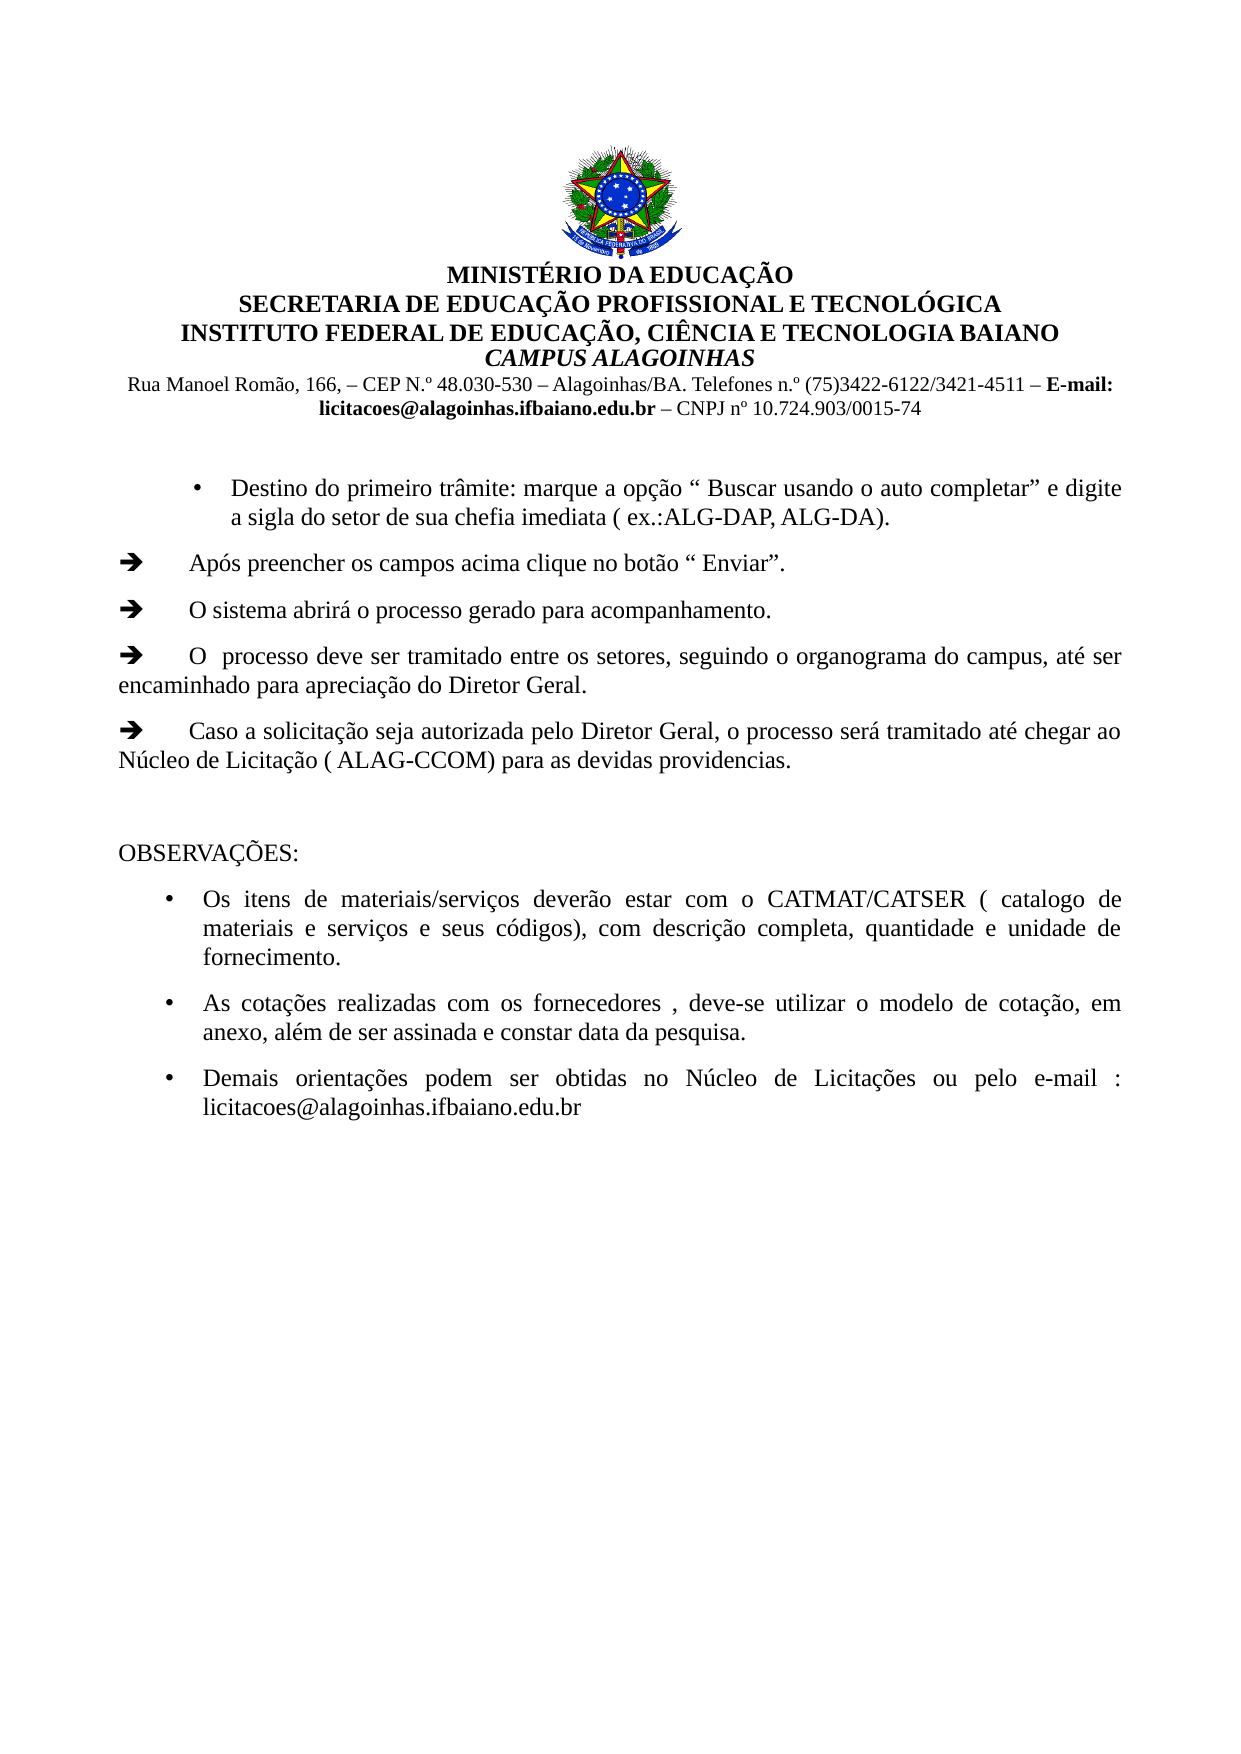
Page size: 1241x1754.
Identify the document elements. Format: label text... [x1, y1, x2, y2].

list Após preencher os campos acima clique no botão “ Enviar”. [118, 548, 1122, 577]
list O processo deve ser tramitado entre os setores, seguindo o organograma do campus, até ser encaminhado para apreciação do Diretor Geral. [118, 641, 1122, 699]
list Os itens de materiais/serviços deverão estar com o CATMAT/CATSER ( catalogo de materiais e serviços e seus códigos), com descrição completa, quantidade e unidade de fornecimento. [165, 884, 1122, 970]
list Destino do primeiro trâmite: marque a opção “ Buscar usando o auto completar” e digite a sigla do setor de sua chefia imediata ( ex.:ALG-DAP, ALG-DA). [193, 473, 1122, 531]
list As cotações realizadas com os fornecedores , deve-se utilizar o modelo de cotação, em anexo, além de ser assinada e constar data da pesquisa. [165, 988, 1122, 1045]
list O sistema abrirá o processo gerado para acompanhamento. [118, 595, 1122, 623]
list Demais orientações podem ser obtidas no Núcleo de Licitações ou pelo e-mail : licitacoes@alagoinhas.ifbaiano.edu.br [165, 1063, 1122, 1121]
picture [555, 142, 685, 261]
list Caso a solicitação seja autorizada pelo Diretor Geral, o processo será tramitado até chegar ao Núcleo de Licitação ( ALAG-CCOM) para as devidas providencias. [118, 716, 1122, 774]
list OBSERVAÇÕES: [118, 838, 1122, 866]
